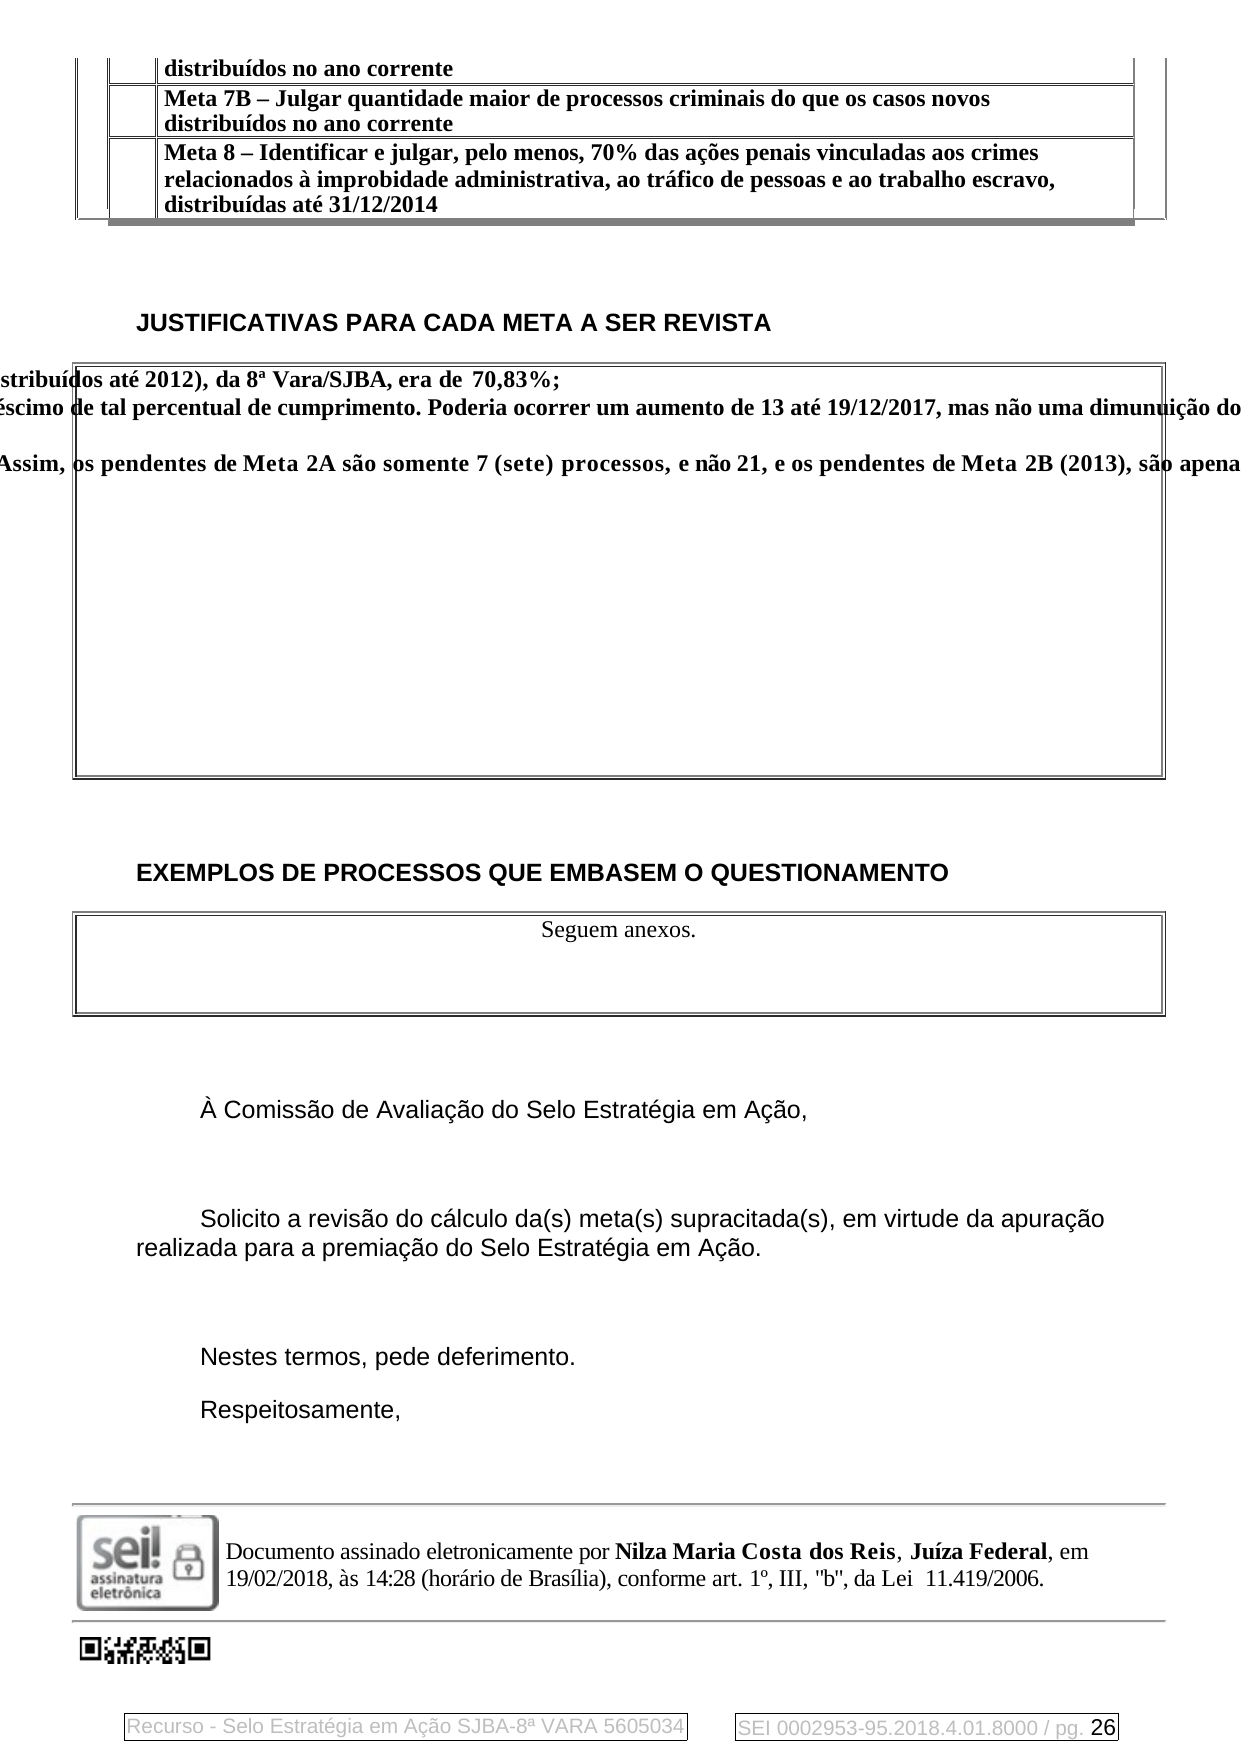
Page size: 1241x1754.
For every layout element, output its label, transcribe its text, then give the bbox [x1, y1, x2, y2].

table_cell Meta 8 – Identificar e julgar, pelo menos, 70% das ações penais vinculadas aos crimes relacionados à improbidade administrativa, ao tráfico de pessoas e ao trabalho escravo, distribuídas até 31/12/2014 [158, 139, 1133, 217]
text Solicito a revisão do cálculo da(s) meta(s) supracitada(s), em virtude da apuração realizada para a premiação do Selo Estratégia em Ação. [136, 1204, 1108, 1261]
text EXEMPLOS DE PROCESSOS QUE EMBASEM O QUESTIONAMENTO [136, 857, 1192, 886]
table_header distribuídos no ano corrente [158, 58, 1133, 83]
text Documento assinado eletronicamente por Nilza Maria Costa dos Reis, Juíza Federal, em 19/02/2018, às 14:28 (horário de Brasília), conforme art. 1º, III, "b", da Lei 11.419/2006. [225, 1538, 1192, 1592]
text Nestes termos, pede deferimento. Respeitosamente, [200, 1342, 579, 1424]
text JUSTIFICATIVAS PARA CADA META A SER REVISTA [136, 308, 1192, 337]
table_cell [110, 139, 155, 217]
table_header [78, 58, 108, 217]
table_cell [110, 86, 155, 136]
picture [76, 1515, 219, 1611]
table_header [1134, 58, 1165, 217]
picture [79, 1637, 211, 1664]
table_cell Meta 7B – Julgar quantidade maior de processos criminais do que os casos novos distribuídos no ano corrente [158, 86, 1133, 136]
text À Comissão de Avaliação do Selo Estratégia em Ação, [200, 1095, 1192, 1123]
table_header [110, 58, 155, 83]
